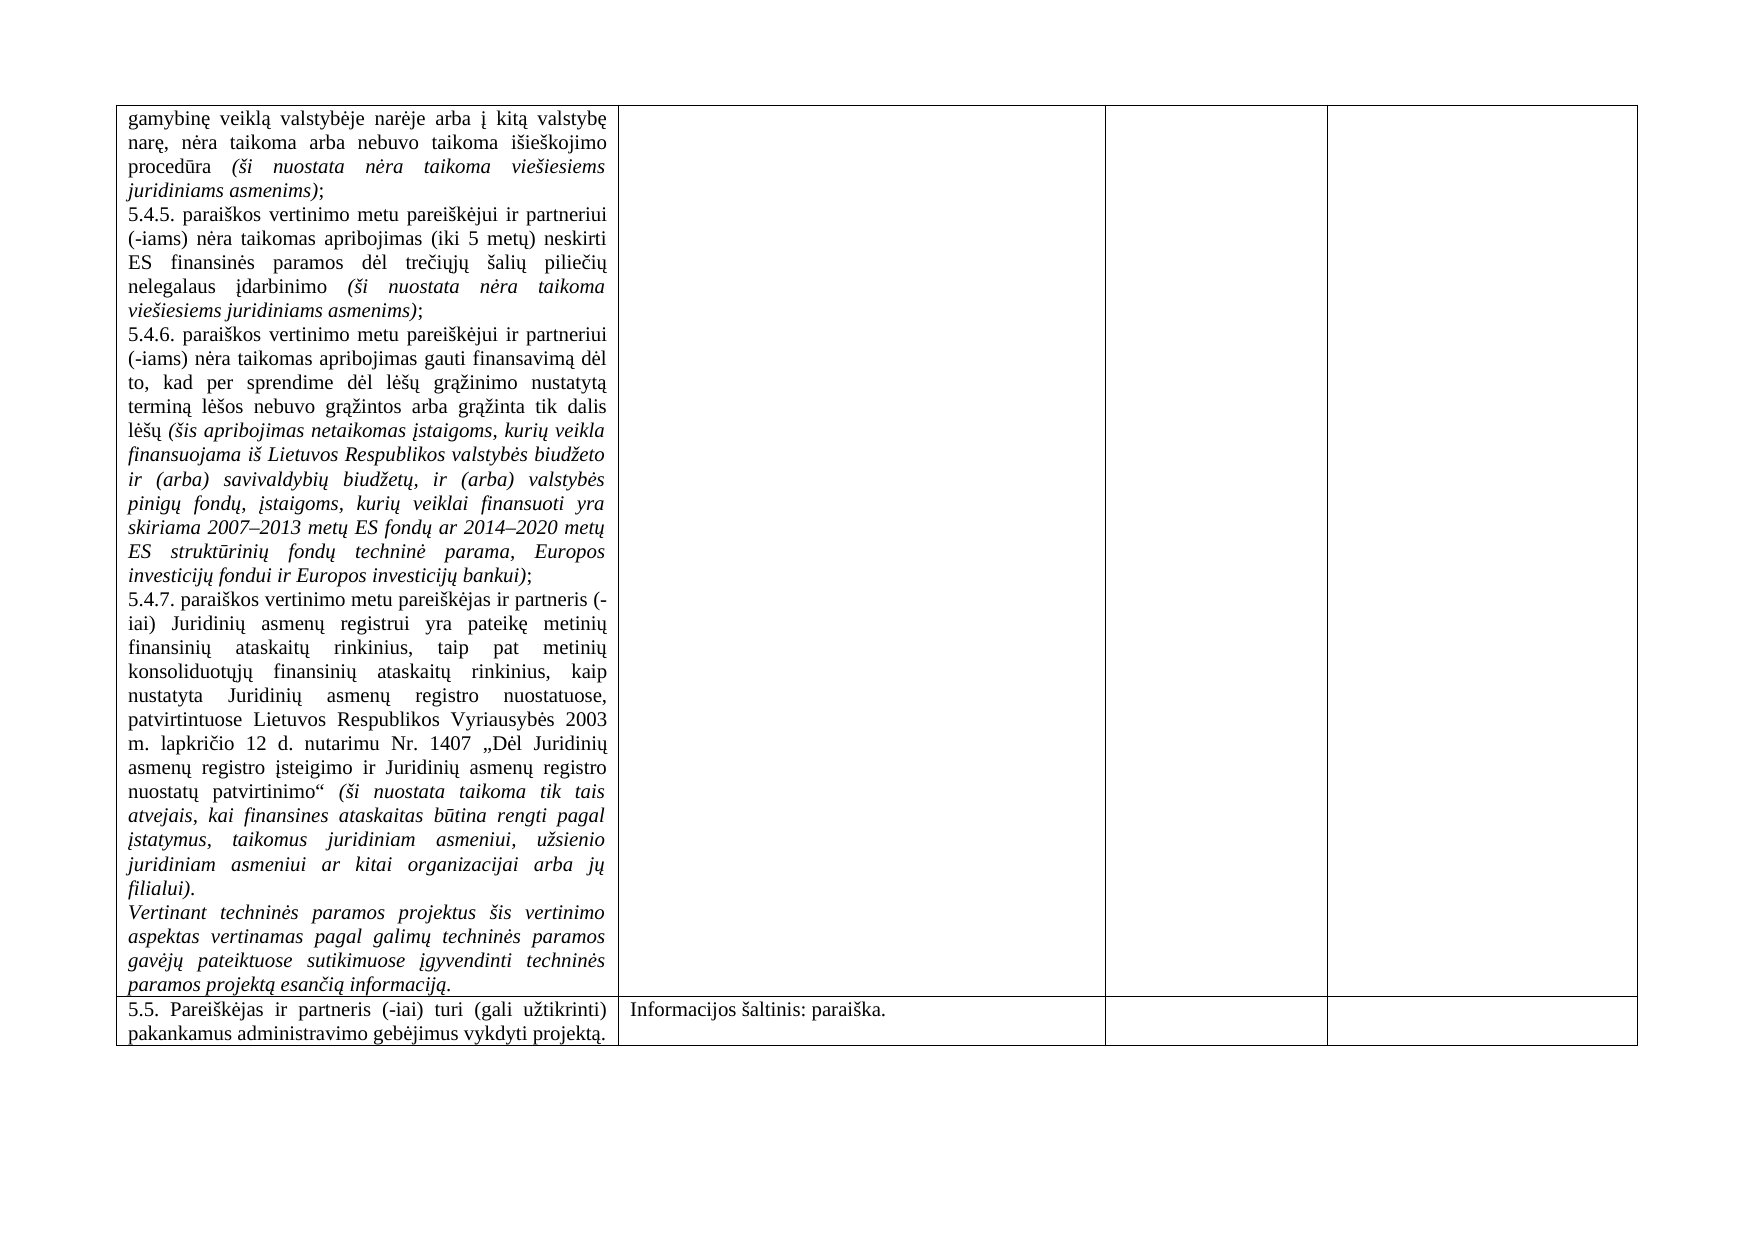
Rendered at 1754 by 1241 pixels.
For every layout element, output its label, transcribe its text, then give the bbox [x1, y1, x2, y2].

table_cell gamybinę veiklą valstybėje narėje arba į kitą valstybę narę, nėra taikoma arba nebuvo taikoma išieškojimo procedūra (ši nuostata nėra taikoma viešiesiems juridiniams asmenims); 5.4.5. paraiškos vertinimo metu pareiškėjui ir partneriui (-iams) nėra taikomas apribojimas (iki 5 metų) neskirti ES finansinės paramos dėl trečiųjų šalių piliečių nelegalaus įdarbinimo (ši nuostata nėra taikoma viešiesiems juridiniams asmenims); 5.4.6. paraiškos vertinimo metu pareiškėjui ir partneriui (-iams) nėra taikomas apribojimas gauti finansavimą dėl to, kad per sprendime dėl lėšų grąžinimo nustatytą terminą lėšos nebuvo grąžintos arba grąžinta tik dalis lėšų (šis apribojimas netaikomas įstaigoms, kurių veikla finansuojama iš Lietuvos Respublikos valstybės biudžeto ir (arba) savivaldybių biudžetų, ir (arba) valstybės pinigų fondų, įstaigoms, kurių veiklai finansuoti yra skiriama 2007–2013 metų ES fondų ar 2014–2020 metų ES struktūrinių fondų techninė parama, Europos investicijų fondui ir Europos investicijų bankui); 5.4.7. paraiškos vertinimo metu pareiškėjas ir partneris (-iai) Juridinių asmenų registrui yra pateikę metinių finansinių ataskaitų rinkinius, taip pat metinių konsoliduotųjų finansinių ataskaitų rinkinius, kaip nustatyta Juridinių asmenų registro nuostatuose, patvirtintuose Lietuvos Respublikos Vyriausybės 2003 m. lapkričio 12 d. nutarimu Nr. 1407 „Dėl Juridinių asmenų registro įsteigimo ir Juridinių asmenų registro nuostatų patvirtinimo“ (ši nuostata taikoma tik tais atvejais, kai finansines ataskaitas būtina rengti pagal įstatymus, taikomus juridiniam asmeniui, užsienio juridiniam asmeniui ar kitai organizacijai arba jų filialui). Vertinant techninės paramos projektus šis vertinimo aspektas vertinamas pagal galimų techninės paramos gavėjų pateiktuose sutikimuose įgyvendinti techninės paramos projektą esančią informaciją. [117, 106, 618, 996]
table_cell [1328, 106, 1637, 996]
table_cell Informacijos šaltinis: paraiška. [619, 997, 1105, 1045]
table_cell [1106, 106, 1327, 996]
table_cell [1106, 997, 1327, 1045]
table_cell [619, 106, 1105, 996]
table_cell 5.5. Pareiškėjas ir partneris (-iai) turi (gali užtikrinti) pakankamus administravimo gebėjimus vykdyti projektą. [117, 997, 618, 1045]
table_cell [1328, 997, 1637, 1045]
